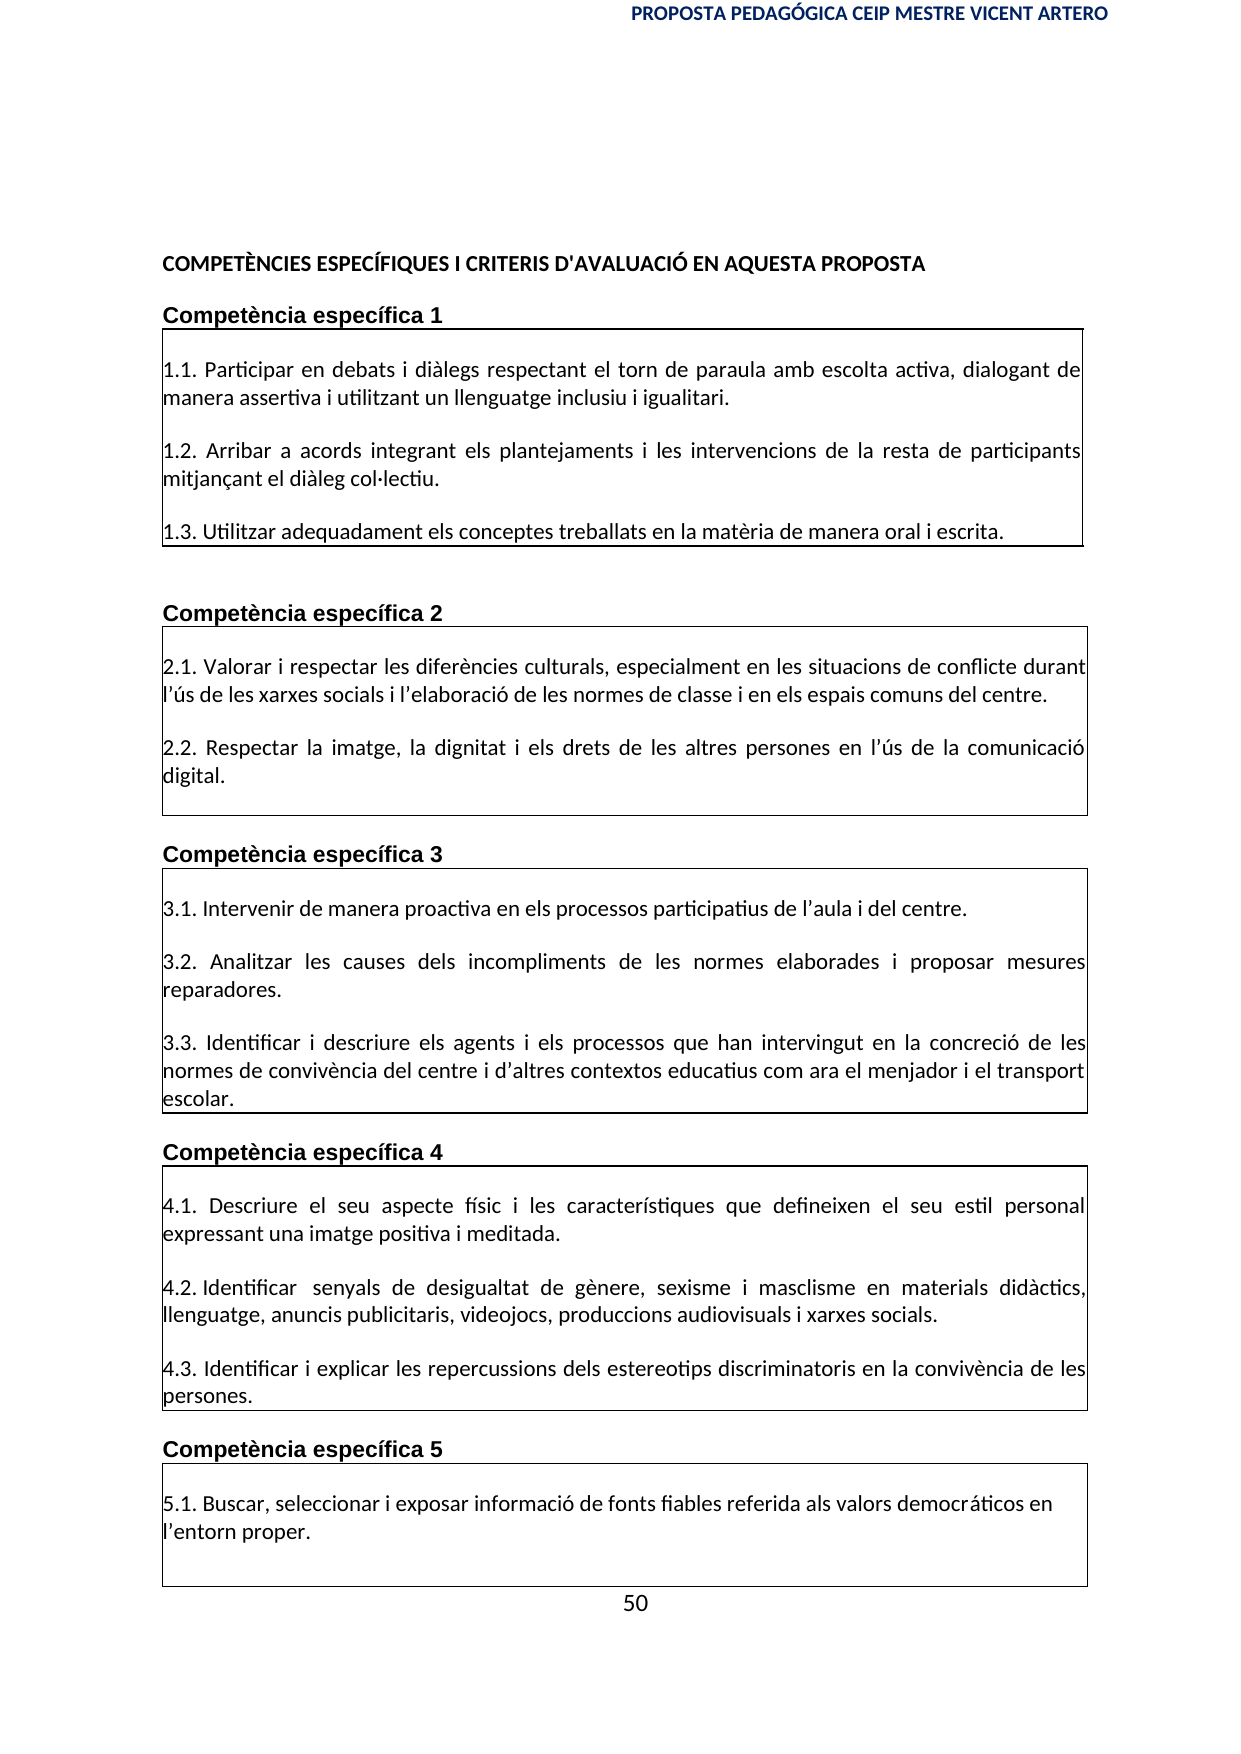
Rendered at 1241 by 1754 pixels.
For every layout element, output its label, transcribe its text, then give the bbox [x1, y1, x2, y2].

table_header 1.1. Participar en debats i diàlegs respectant el torn de paraula amb escolta activa, dialogant de manera assertiva i utilitzant un llenguatge inclusiu i igualitari. 1.2. Arribar a acords integrant els plantejaments i les intervencions de la resta de participants mitjançant el diàleg col·lectiu. 1.3. Utilitzar adequadament els conceptes treballats en la matèria de manera oral i escrita. [163, 330, 1082, 545]
text Competència específica 3 [162, 841, 1108, 867]
table_header 5.1. Buscar, seleccionar i exposar informació de fonts fiables referida als valors democráticos en l’entorn proper. [163, 1464, 1087, 1586]
table_header 3.1. Intervenir de manera proactiva en els processos participatius de l’aula i del centre. 3.2. Analitzar les causes dels incompliments de les normes elaborades i proposar mesures reparadores. 3.3. Identificar i descriure els agents i els processos que han intervingut en la concreció de les normes de convivència del centre i d’altres contextos educatius com ara el menjador i el transport escolar. [163, 869, 1087, 1112]
text Competència específica 2 [162, 571, 1108, 626]
text Competència específica 4 [162, 1139, 1108, 1165]
table_header 2.1. Valorar i respectar les diferències culturals, especialment en les situacions de conflicte durant l’ús de les xarxes socials i l’elaboració de les normes de classe i en els espais comuns del centre. 2.2. Respectar la imatge, la dignitat i els drets de les altres persones en l’ús de la comunicació digital. [163, 627, 1087, 814]
text Competència específica 5 [162, 1436, 1108, 1463]
text COMPETÈNCIES ESPECÍFIQUES I CRITERIS D'AVALUACIÓ EN AQUESTA PROPOSTA [162, 249, 1108, 277]
table_header 4.1. Descriure el seu aspecte físic i les característiques que defineixen el seu estil personal expressant una imatge positiva i meditada. 4.2. Identificar senyals de desigualtat de gènere, sexisme i masclisme en materials didàctics, llenguatge, anuncis publicitaris, videojocs, produccions audiovisuals i xarxes socials. 4.3. Identificar i explicar les repercussions dels estereotips discriminatoris en la convivència de les persones. [163, 1167, 1087, 1410]
text Competència específica 1 [162, 302, 1108, 328]
